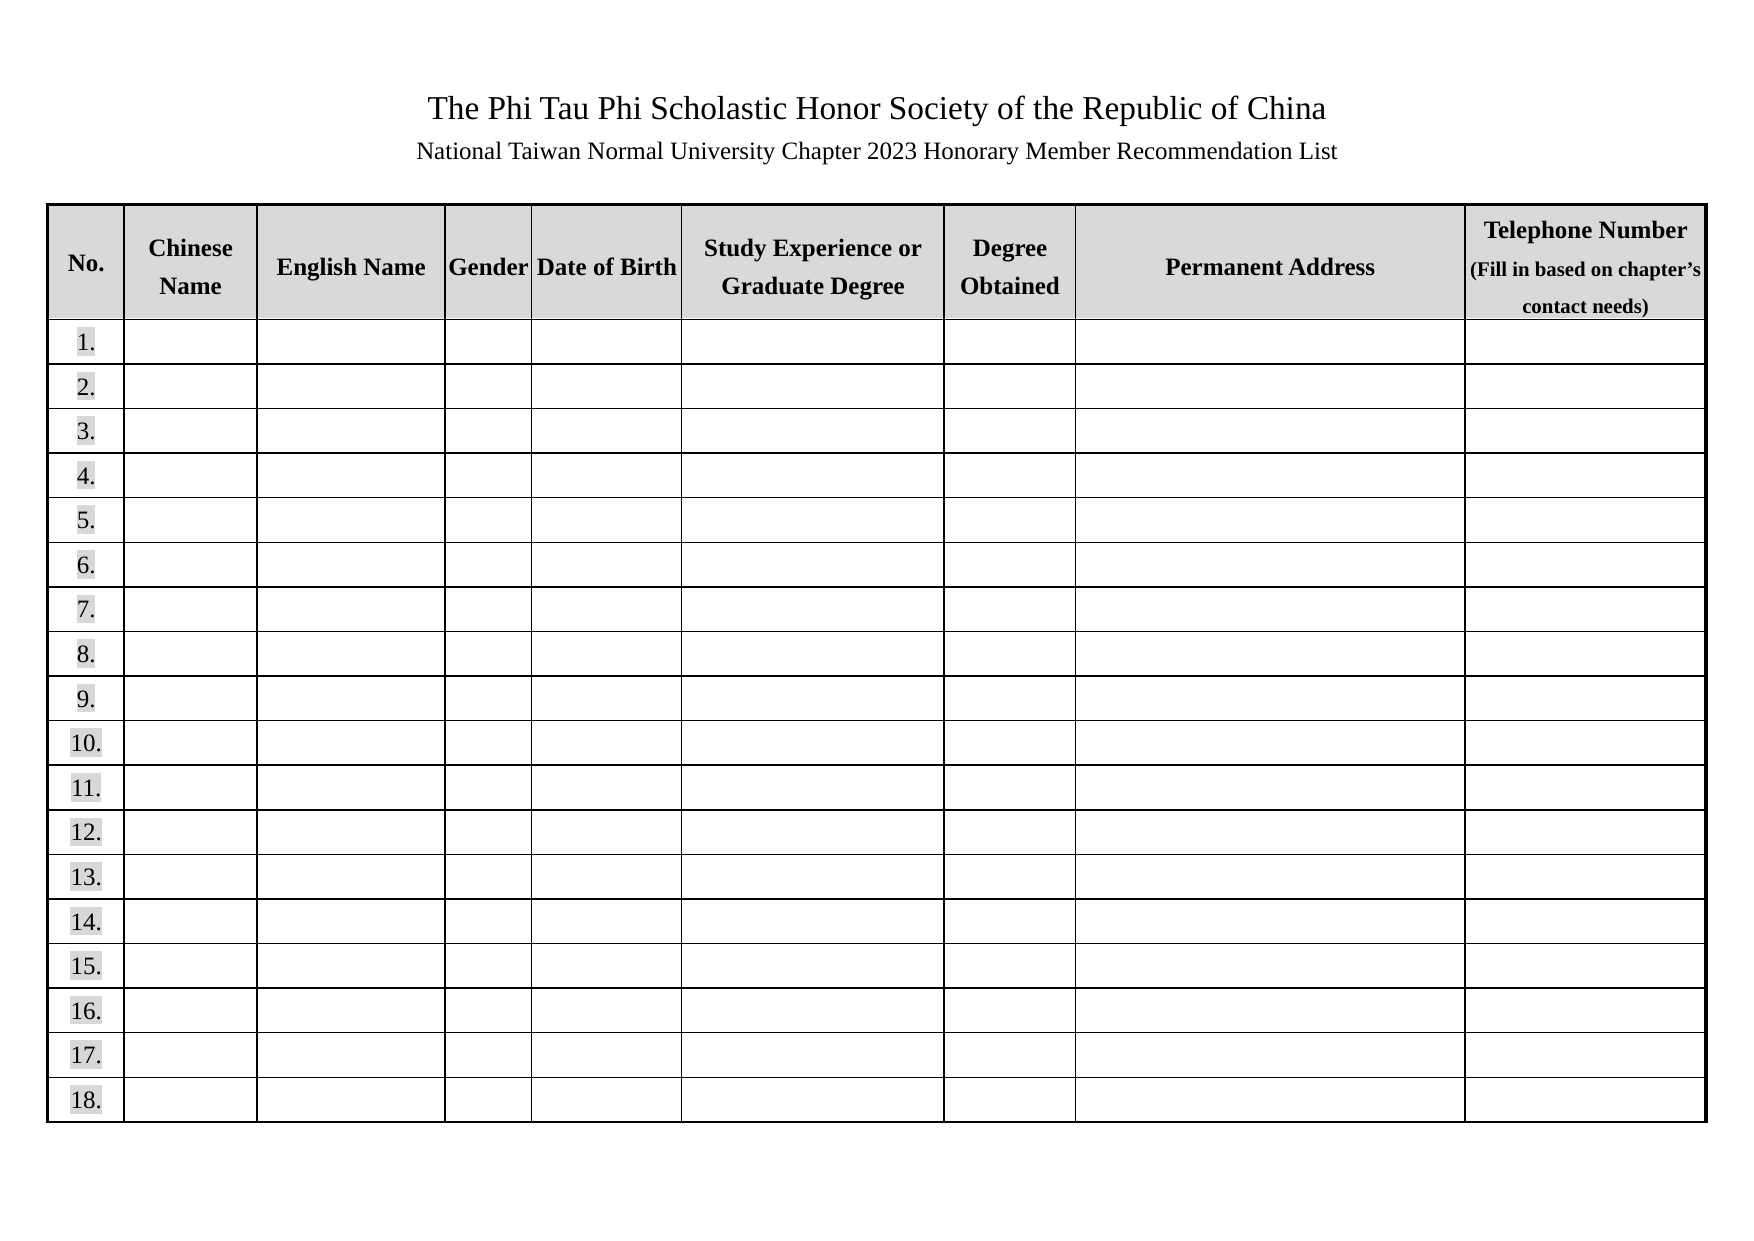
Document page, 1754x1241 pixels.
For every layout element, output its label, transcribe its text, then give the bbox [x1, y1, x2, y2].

table_cell [532, 1033, 681, 1076]
table_cell [258, 588, 444, 631]
table_cell [49, 632, 123, 675]
table_cell [682, 766, 943, 809]
table_cell [1076, 766, 1464, 809]
table_cell [682, 632, 943, 675]
table_cell [446, 900, 531, 943]
table_cell [945, 365, 1075, 408]
table_cell [125, 900, 256, 943]
table_cell [1076, 1033, 1464, 1076]
table_cell [532, 900, 681, 943]
table_cell [682, 677, 943, 720]
table_cell [532, 721, 681, 764]
table_cell [945, 409, 1075, 452]
table_cell [258, 944, 444, 987]
table_cell [945, 766, 1075, 809]
table_cell [945, 855, 1075, 898]
table_cell [446, 766, 531, 809]
table_cell [49, 855, 123, 898]
table_cell [49, 677, 123, 720]
table_cell [682, 454, 943, 497]
table_cell [682, 1033, 943, 1076]
table_cell [532, 944, 681, 987]
table_cell [945, 811, 1075, 853]
table_cell [125, 721, 256, 764]
table_cell [1466, 498, 1704, 541]
table_cell [125, 1078, 256, 1121]
table_cell [49, 766, 123, 809]
table_cell [945, 677, 1075, 720]
table_cell [49, 900, 123, 943]
table_cell [1466, 811, 1704, 853]
table_cell [945, 632, 1075, 675]
table_cell [682, 588, 943, 631]
table_cell [258, 543, 444, 586]
table_cell [446, 588, 531, 631]
table_cell [532, 855, 681, 898]
table_cell [532, 588, 681, 631]
table_cell [49, 721, 123, 764]
table_cell [945, 543, 1075, 586]
table_cell [125, 811, 256, 853]
table_cell [682, 543, 943, 586]
table_cell [1076, 855, 1464, 898]
table_cell [1466, 365, 1704, 408]
table_cell [49, 543, 123, 586]
table_cell [446, 944, 531, 987]
table_cell [125, 1033, 256, 1076]
table_cell [1076, 811, 1464, 853]
text The Phi Tau Phi Scholastic Honor Society of the Republic of China [59, 89, 1695, 127]
table_cell [446, 677, 531, 720]
table_cell [1466, 721, 1704, 764]
table_cell [258, 409, 444, 452]
table_cell [1076, 498, 1464, 541]
table_cell [945, 1078, 1075, 1121]
table_cell [125, 543, 256, 586]
table_cell [682, 721, 943, 764]
table_cell [125, 632, 256, 675]
table_cell [945, 588, 1075, 631]
table_cell [682, 989, 943, 1032]
table_cell [1466, 766, 1704, 809]
table_cell [532, 409, 681, 452]
table_cell [1076, 944, 1464, 987]
table_header English Name [258, 206, 444, 318]
table_cell [682, 811, 943, 853]
table_cell [49, 989, 123, 1032]
table_header Telephone Number (Fill in based on chapter’s contact needs) [1466, 206, 1704, 318]
table_header Degree Obtained [945, 206, 1075, 318]
table_cell [446, 454, 531, 497]
table_cell [1076, 989, 1464, 1032]
table_cell [446, 721, 531, 764]
table_cell [258, 677, 444, 720]
table_cell [125, 944, 256, 987]
table_cell [125, 409, 256, 452]
table_cell [446, 1078, 531, 1121]
table_cell [258, 632, 444, 675]
table_cell [446, 1033, 531, 1076]
table_cell [945, 944, 1075, 987]
table_cell [1466, 1033, 1704, 1076]
table_cell [49, 588, 123, 631]
table_cell [125, 320, 256, 363]
table_cell [682, 498, 943, 541]
table_cell [1466, 543, 1704, 586]
table_cell [258, 320, 444, 363]
table_cell [446, 811, 531, 853]
table_cell [945, 900, 1075, 943]
table_cell [49, 811, 123, 853]
table_cell [49, 409, 123, 452]
table_cell [446, 498, 531, 541]
table_cell [125, 989, 256, 1032]
table_cell [532, 454, 681, 497]
table_cell [532, 632, 681, 675]
table_cell [49, 1078, 123, 1121]
table_cell [532, 543, 681, 586]
table_cell [945, 498, 1075, 541]
table_cell [532, 1078, 681, 1121]
table_cell [1076, 632, 1464, 675]
table_cell [258, 855, 444, 898]
table_header Permanent Address [1076, 206, 1464, 318]
table_cell [49, 1033, 123, 1076]
table_header Gender [446, 206, 531, 318]
table_cell [258, 989, 444, 1032]
table_cell [1466, 900, 1704, 943]
table_cell [1076, 454, 1464, 497]
table_cell [1466, 944, 1704, 987]
table_cell [125, 454, 256, 497]
table_header Study Experience or Graduate Degree [682, 206, 943, 318]
table_header Date of Birth [532, 206, 681, 318]
table_cell [1076, 900, 1464, 943]
table_cell [49, 944, 123, 987]
table_cell [1466, 1078, 1704, 1121]
table_cell [258, 811, 444, 853]
table_cell [1466, 677, 1704, 720]
table_cell [446, 632, 531, 675]
table_cell [49, 365, 123, 408]
table_cell [1076, 588, 1464, 631]
table_header No. [49, 206, 123, 318]
table_cell [682, 409, 943, 452]
table_cell [682, 944, 943, 987]
table_cell [1466, 989, 1704, 1032]
table_cell [945, 721, 1075, 764]
table_cell [532, 766, 681, 809]
table_cell [1076, 409, 1464, 452]
table_cell [1076, 365, 1464, 408]
table_cell [682, 1078, 943, 1121]
table_cell [682, 365, 943, 408]
table_cell [1076, 543, 1464, 586]
table_cell [945, 454, 1075, 497]
table_cell [258, 766, 444, 809]
table_header Chinese Name [125, 206, 256, 318]
table_cell [125, 677, 256, 720]
table_cell [258, 498, 444, 541]
table_cell [49, 454, 123, 497]
table_cell [532, 365, 681, 408]
table_cell [682, 900, 943, 943]
table_cell [1076, 721, 1464, 764]
table_cell [532, 677, 681, 720]
table_cell [258, 900, 444, 943]
table_cell [1466, 454, 1704, 497]
table_cell [446, 365, 531, 408]
table_cell [125, 498, 256, 541]
text National Taiwan Normal University Chapter 2023 Honorary Member Recommendation List [59, 127, 1695, 164]
table_cell [258, 1078, 444, 1121]
table_cell [446, 543, 531, 586]
table_cell [1466, 409, 1704, 452]
table_cell [125, 766, 256, 809]
table_cell [49, 498, 123, 541]
table_cell [532, 989, 681, 1032]
table_cell [1076, 320, 1464, 363]
table_cell [258, 721, 444, 764]
table_cell [532, 498, 681, 541]
table_cell [682, 855, 943, 898]
table_cell [1466, 632, 1704, 675]
table_cell [682, 320, 943, 363]
table_cell [446, 989, 531, 1032]
table_cell [945, 989, 1075, 1032]
table_cell [945, 1033, 1075, 1076]
table_cell [532, 811, 681, 853]
table_cell [1466, 588, 1704, 631]
table_cell [1076, 1078, 1464, 1121]
table_cell [258, 1033, 444, 1076]
table_cell [125, 855, 256, 898]
table_cell [945, 320, 1075, 363]
table_cell [1466, 320, 1704, 363]
table_cell [1076, 677, 1464, 720]
table_cell [258, 365, 444, 408]
table_cell [125, 588, 256, 631]
table_cell [125, 365, 256, 408]
table_cell [532, 320, 681, 363]
table_cell [446, 320, 531, 363]
table_cell [1466, 855, 1704, 898]
table_cell [446, 855, 531, 898]
table_cell [446, 409, 531, 452]
table_cell [49, 320, 123, 363]
table_cell [258, 454, 444, 497]
